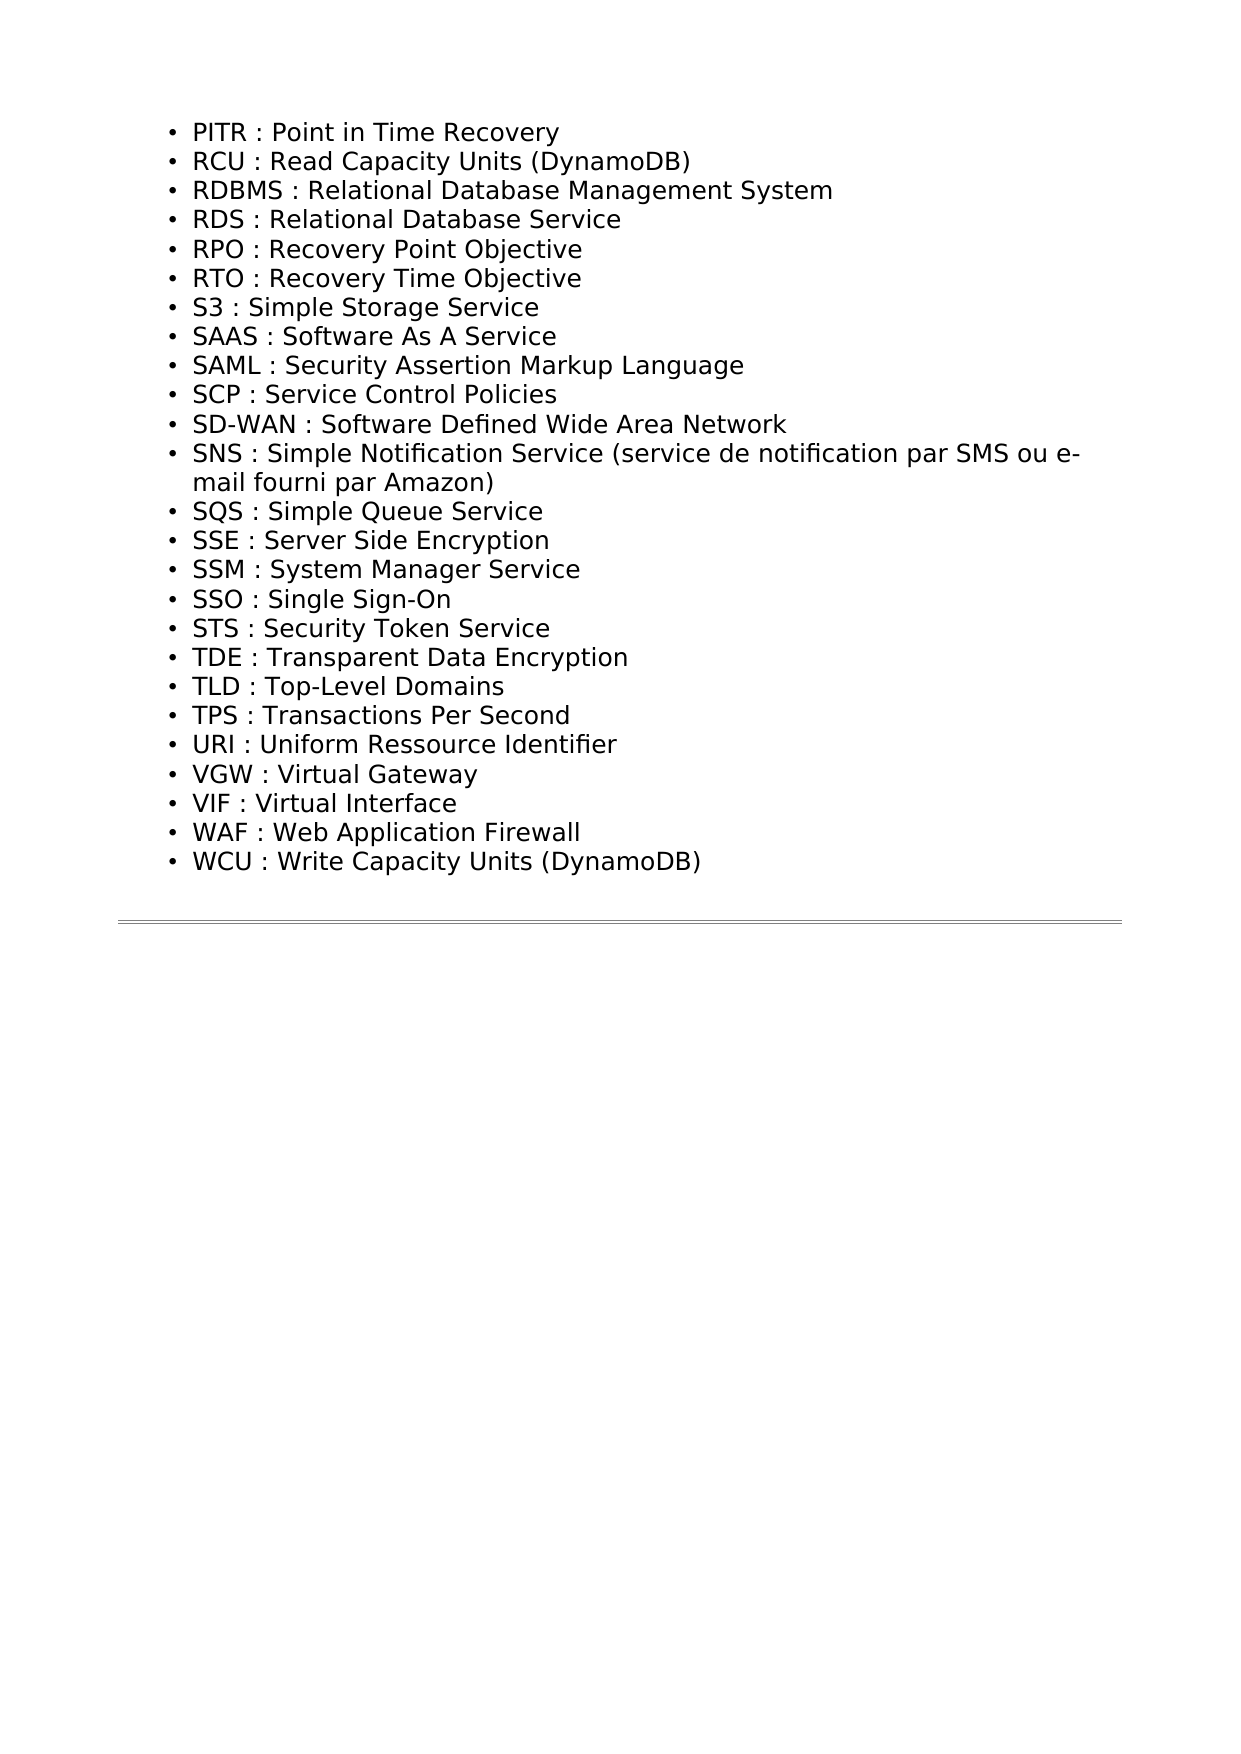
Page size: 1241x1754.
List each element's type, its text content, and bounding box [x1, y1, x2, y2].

list SSO : Single Sign-On [177, 585, 1122, 614]
list RPO : Recovery Point Objective [177, 235, 1122, 264]
list SD-WAN : Software Defined Wide Area Network [177, 410, 1122, 439]
list SSM : System Manager Service [177, 556, 1122, 585]
list RDS : Relational Database Service [177, 206, 1122, 235]
list SCP : Service Control Policies [177, 381, 1122, 410]
list WAF : Web Application Firewall [177, 818, 1122, 847]
list S3 : Simple Storage Service [177, 293, 1122, 322]
list WCU : Write Capacity Units (DynamoDB) [177, 847, 1122, 876]
list TDE : Transparent Data Encryption [177, 643, 1122, 672]
list URI : Uniform Ressource Identifier [177, 731, 1122, 760]
list SSE : Server Side Encryption [177, 526, 1122, 556]
list SAAS : Software As A Service [177, 322, 1122, 351]
list RCU : Read Capacity Units (DynamoDB) [177, 147, 1122, 176]
list SNS : Simple Notification Service (service de notification par SMS ou e-mail fourni par Amazon) [177, 439, 1122, 497]
list SQS : Simple Queue Service [177, 497, 1122, 526]
list VIF : Virtual Interface [177, 789, 1122, 818]
list STS : Security Token Service [177, 614, 1122, 643]
list SAML : Security Assertion Markup Language [177, 351, 1122, 381]
list TLD : Top-Level Domains [177, 672, 1122, 701]
list RTO : Recovery Time Objective [177, 264, 1122, 293]
list PITR : Point in Time Recovery [177, 118, 1122, 147]
list TPS : Transactions Per Second [177, 701, 1122, 731]
list RDBMS : Relational Database Management System [177, 176, 1122, 206]
list VGW : Virtual Gateway [177, 760, 1122, 789]
